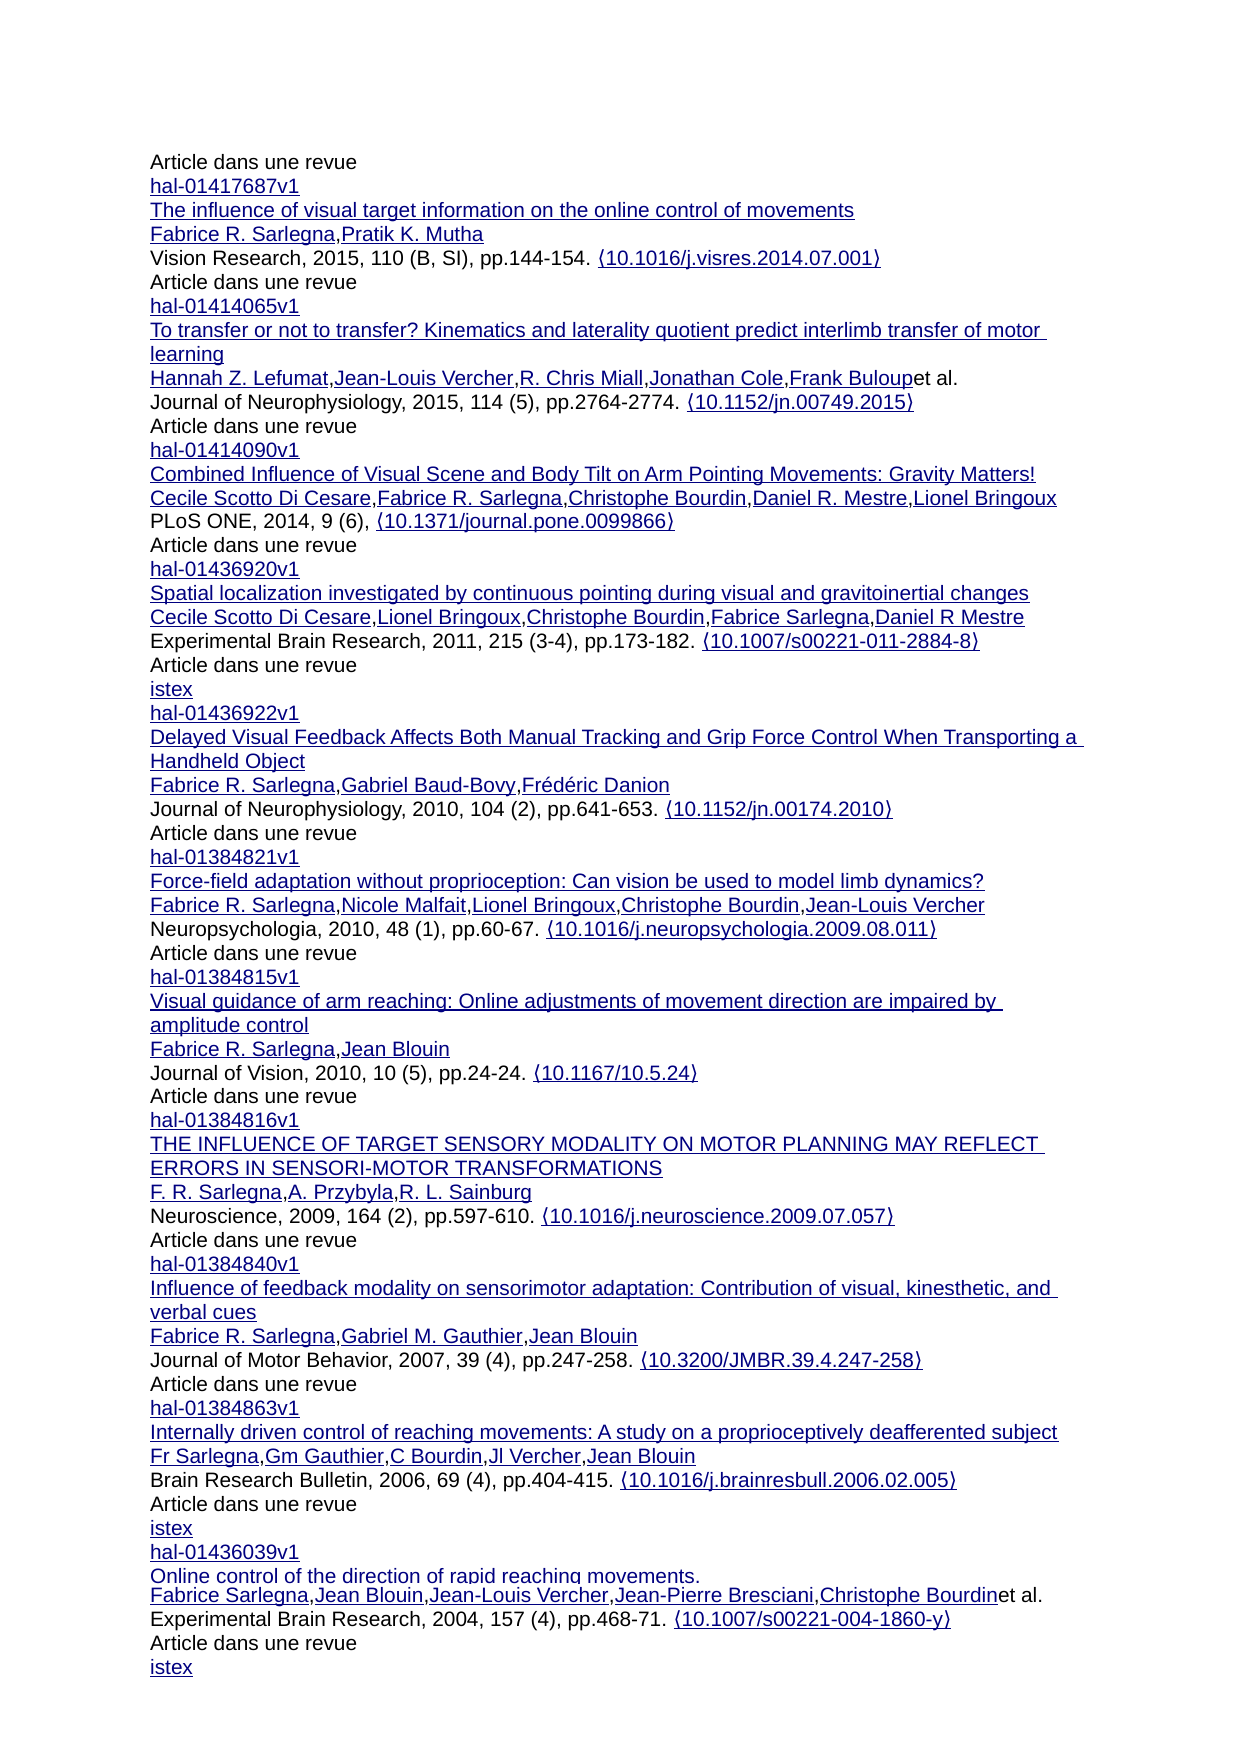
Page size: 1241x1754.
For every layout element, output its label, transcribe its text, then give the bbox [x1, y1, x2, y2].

table_cell To transfer or not to transfer? Kinematics and laterality quotient predict interlimb transfer of motor learning Hannah Z. Lefumat,Jean-Louis Vercher,R. Chris Miall,Jonathan Cole,Frank Buloupet al. Journal of Neurophysiology, 2015, 114 (5), pp.2764-2774. ⟨10.1152/jn.00749.2015⟩ Article dans une revue hal-01414090v1 [150, 318, 1090, 461]
table_cell The influence of visual target information on the online control of movements Fabrice R. Sarlegna,Pratik K. Mutha Vision Research, 2015, 110 (B, SI), pp.144-154. ⟨10.1016/j.visres.2014.07.001⟩ Article dans une revue hal-01414065v1 [150, 198, 1090, 318]
table_cell Visual guidance of arm reaching: Online adjustments of movement direction are impaired by amplitude control Fabrice R. Sarlegna,Jean Blouin Journal of Vision, 2010, 10 (5), pp.24-24. ⟨10.1167/10.5.24⟩ Article dans une revue hal-01384816v1 [150, 989, 1090, 1132]
table_cell Article dans une revue hal-01417687v1 [150, 150, 1090, 198]
table_cell Force-field adaptation without proprioception: Can vision be used to model limb dynamics? Fabrice R. Sarlegna,Nicole Malfait,Lionel Bringoux,Christophe Bourdin,Jean-Louis Vercher Neuropsychologia, 2010, 48 (1), pp.60-67. ⟨10.1016/j.neuropsychologia.2009.08.011⟩ Article dans une revue hal-01384815v1 [150, 869, 1090, 988]
table_cell Internally driven control of reaching movements: A study on a proprioceptively deafferented subject Fr Sarlegna,Gm Gauthier,C Bourdin,Jl Vercher,Jean Blouin Brain Research Bulletin, 2006, 69 (4), pp.404-415. ⟨10.1016/j.brainresbull.2006.02.005⟩ Article dans une revue istex hal-01436039v1 [150, 1420, 1090, 1563]
table_cell Combined Influence of Visual Scene and Body Tilt on Arm Pointing Movements: Gravity Matters! Cecile Scotto Di Cesare,Fabrice R. Sarlegna,Christophe Bourdin,Daniel R. Mestre,Lionel Bringoux PLoS ONE, 2014, 9 (6), ⟨10.1371/journal.pone.0099866⟩ Article dans une revue hal-01436920v1 [150, 461, 1090, 581]
table_cell Online control of the direction of rapid reaching movements. Fabrice Sarlegna,Jean Blouin,Jean-Louis Vercher,Jean-Pierre Bresciani,Christophe Bourdinet al. Experimental Brain Research, 2004, 157 (4), pp.468-71. ⟨10.1007/s00221-004-1860-y⟩ Article dans une revue istex [150, 1564, 1090, 1679]
table_cell Delayed Visual Feedback Affects Both Manual Tracking and Grip Force Control When Transporting a Handheld Object Fabrice R. Sarlegna,Gabriel Baud-Bovy,Frédéric Danion Journal of Neurophysiology, 2010, 104 (2), pp.641-653. ⟨10.1152/jn.00174.2010⟩ Article dans une revue hal-01384821v1 [150, 725, 1090, 869]
table_cell Spatial localization investigated by continuous pointing during visual and gravitoinertial changes Cecile Scotto Di Cesare,Lionel Bringoux,Christophe Bourdin,Fabrice Sarlegna,Daniel R Mestre Experimental Brain Research, 2011, 215 (3-4), pp.173-182. ⟨10.1007/s00221-011-2884-8⟩ Article dans une revue istex hal-01436922v1 [150, 581, 1090, 725]
table_cell THE INFLUENCE OF TARGET SENSORY MODALITY ON MOTOR PLANNING MAY REFLECT ERRORS IN SENSORI-MOTOR TRANSFORMATIONS F. R. Sarlegna,A. Przybyla,R. L. Sainburg Neuroscience, 2009, 164 (2), pp.597-610. ⟨10.1016/j.neuroscience.2009.07.057⟩ Article dans une revue hal-01384840v1 [150, 1132, 1090, 1276]
table_cell Influence of feedback modality on sensorimotor adaptation: Contribution of visual, kinesthetic, and verbal cues Fabrice R. Sarlegna,Gabriel M. Gauthier,Jean Blouin Journal of Motor Behavior, 2007, 39 (4), pp.247-258. ⟨10.3200/JMBR.39.4.247-258⟩ Article dans une revue hal-01384863v1 [150, 1276, 1090, 1420]
